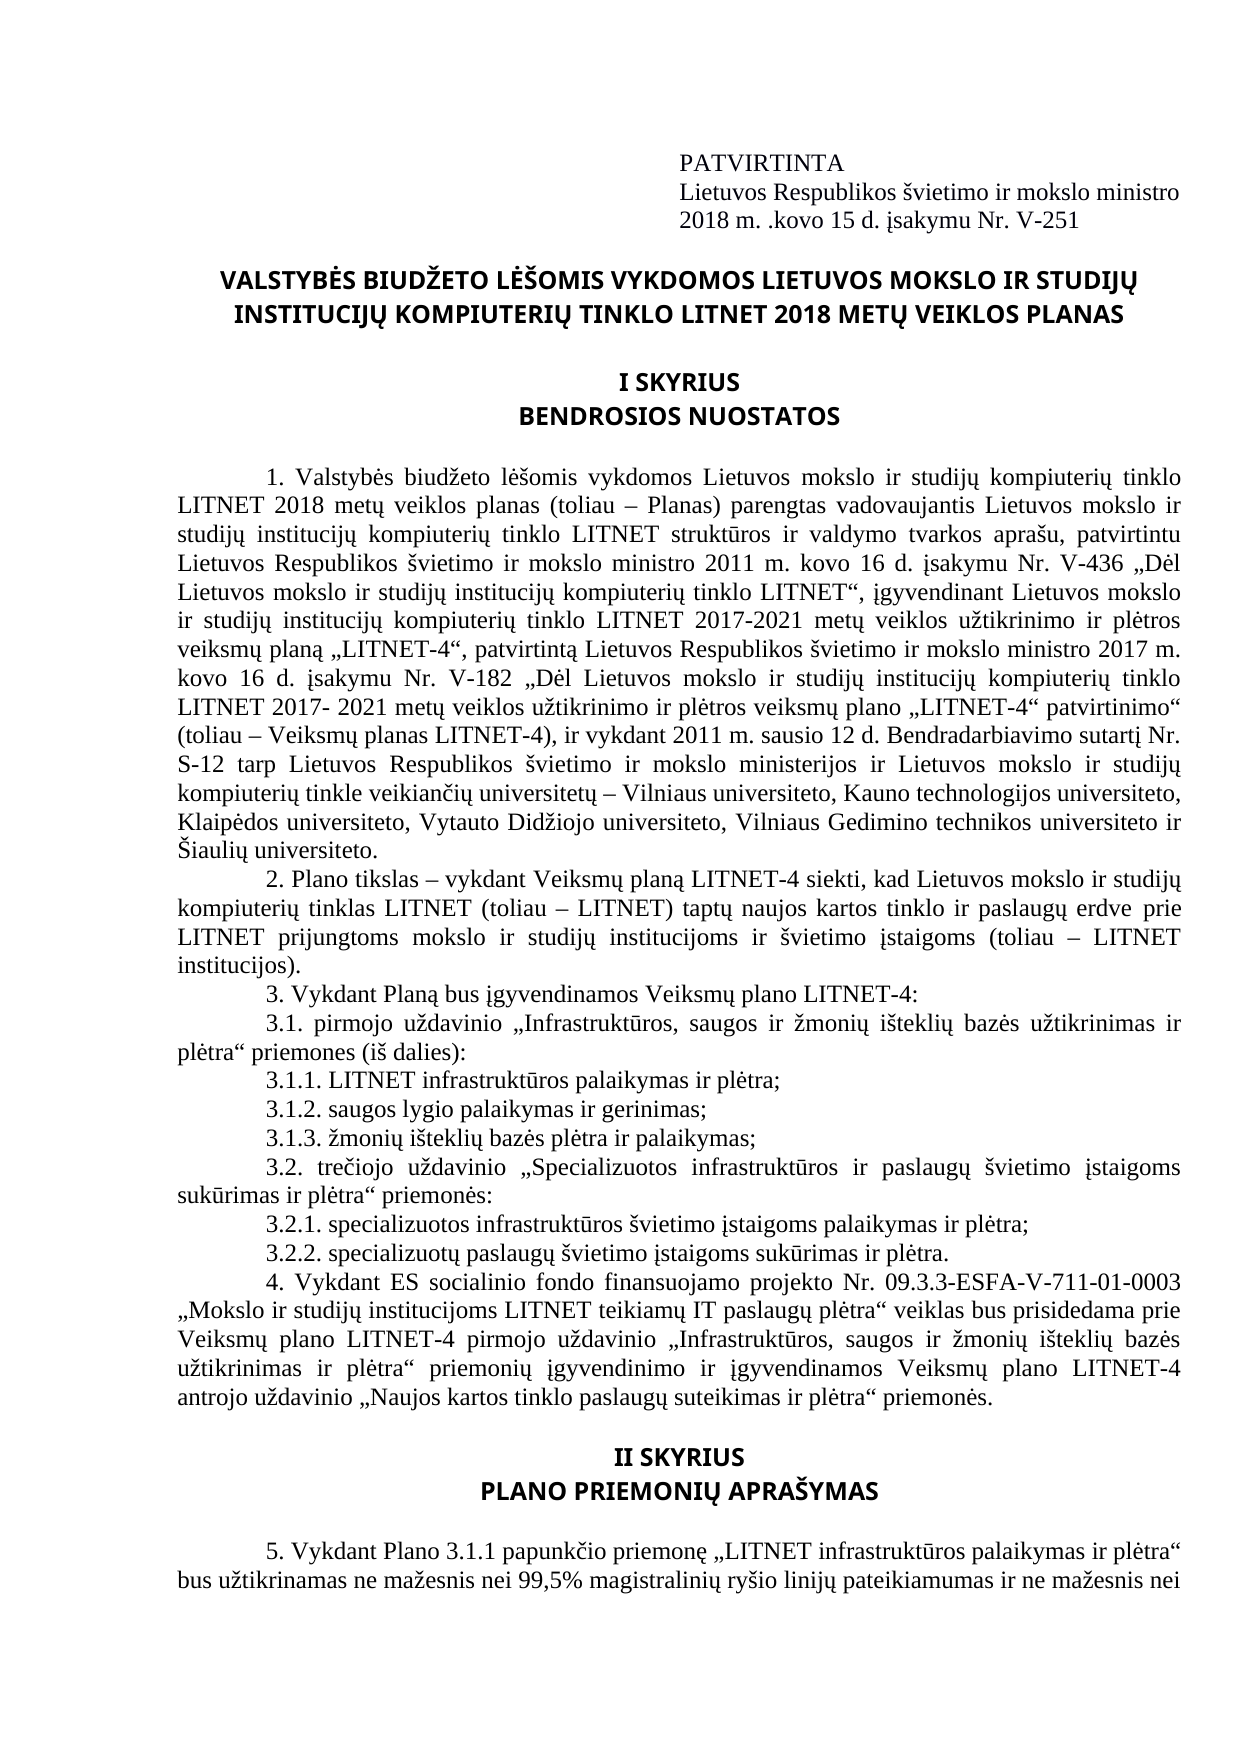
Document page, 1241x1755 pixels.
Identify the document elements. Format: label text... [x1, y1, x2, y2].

text 3.1.1. LITNET infrastruktūros palaikymas ir plėtra; [177, 1066, 1182, 1094]
text Lietuvos Respublikos švietimo ir mokslo ministro [679, 177, 1182, 206]
text PATVIRTINTA [679, 148, 1182, 177]
text 3.2. trečiojo uždavinio „Specializuotos infrastruktūros ir paslaugų švietimo įstaigoms sukūrimas ir plėtra“ priemonės: [177, 1152, 1182, 1209]
text 3.2.2. specializuotų paslaugų švietimo įstaigoms sukūrimas ir plėtra. [177, 1238, 1182, 1267]
text 1. Valstybės biudžeto lėšomis vykdomos Lietuvos mokslo ir studijų kompiuterių tinklo LITNET 2018 metų veiklos planas (toliau – Planas) parengtas vadovaujantis Lietuvos mokslo ir studijų institucijų kompiuterių tinklo LITNET struktūros ir valdymo tvarkos aprašu, patvirtintu Lietuvos Respublikos švietimo ir mokslo ministro 2011 m. kovo 16 d. įsakymu Nr. V-436 „Dėl Lietuvos mokslo ir studijų institucijų kompiuterių tinklo LITNET“, įgyvendinant Lietuvos mokslo ir studijų institucijų kompiuterių tinklo LITNET 2017-2021 metų veiklos užtikrinimo ir plėtros veiksmų planą „LITNET-4“, patvirtintą Lietuvos Respublikos švietimo ir mokslo ministro 2017 m. kovo 16 d. įsakymu Nr. V-182 „Dėl Lietuvos mokslo ir studijų institucijų kompiuterių tinklo LITNET 2017- 2021 metų veiklos užtikrinimo ir plėtros veiksmų plano „LITNET-4“ patvirtinimo“ (toliau – Veiksmų planas LITNET-4), ir vykdant 2011 m. sausio 12 d. Bendradarbiavimo sutartį Nr. S-12 tarp Lietuvos Respublikos švietimo ir mokslo ministerijos ir Lietuvos mokslo ir studijų kompiuterių tinkle veikiančių universitetų – Vilniaus universiteto, Kauno technologijos universiteto, Klaipėdos universiteto, Vytauto Didžiojo universiteto, Vilniaus Gedimino technikos universiteto ir Šiaulių universiteto. [177, 462, 1182, 864]
text plano priemonių APRAŠYMAS [177, 1473, 1182, 1507]
text II SKYRIUS [177, 1439, 1182, 1473]
text 2. Plano tikslas – vykdant Veiksmų planą LITNET-4 siekti, kad Lietuvos mokslo ir studijų kompiuterių tinklas LITNET (toliau – LITNET) taptų naujos kartos tinklo ir paslaugų erdve prie LITNET prijungtoms mokslo ir studijų institucijoms ir švietimo įstaigoms (toliau – LITNET institucijos). [177, 864, 1182, 979]
text 3.1. pirmojo uždavinio „Infrastruktūros, saugos ir žmonių išteklių bazės užtikrinimas ir plėtra“ priemones (iš dalies): [177, 1008, 1182, 1066]
text 3. Vykdant Planą bus įgyvendinamos Veiksmų plano LITNET-4: [177, 979, 1182, 1008]
text 3.2.1. specializuotos infrastruktūros švietimo įstaigoms palaikymas ir plėtra; [177, 1209, 1182, 1238]
text 5. Vykdant Plano 3.1.1 papunkčio priemonę „LITNET infrastruktūros palaikymas ir plėtra“ bus užtikrinamas ne mažesnis nei 99,5% magistralinių ryšio linijų pateikiamumas ir ne mažesnis nei [177, 1536, 1182, 1594]
text 3.1.3. žmonių išteklių bazės plėtra ir palaikymas; [177, 1123, 1182, 1152]
text 3.1.2. saugos lygio palaikymas ir gerinimas; [177, 1094, 1182, 1123]
text BENDROSIOS NUOSTATOS [177, 399, 1182, 433]
text VALSTYBĖS BIUDŽETO LĖŠOMIS VYKDOMOS Lietuvos mokslo ir studijų institucijų kompiuterių tinklo LITNET 2018 METŲ VEIKLOS PLANAS [177, 263, 1182, 331]
text 2018 m. .kovo 15 d. įsakymu Nr. V-251 [679, 206, 1182, 234]
text I SKYRIUS [177, 365, 1182, 399]
text 4. Vykdant ES socialinio fondo finansuojamo projekto Nr. 09.3.3-ESFA-V-711-01-0003 „Mokslo ir studijų institucijoms LITNET teikiamų IT paslaugų plėtra“ veiklas bus prisidedama prie Veiksmų plano LITNET-4 pirmojo uždavinio „Infrastruktūros, saugos ir žmonių išteklių bazės užtikrinimas ir plėtra“ priemonių įgyvendinimo ir įgyvendinamos Veiksmų plano LITNET-4 antrojo uždavinio „Naujos kartos tinklo paslaugų suteikimas ir plėtra“ priemonės. [177, 1267, 1182, 1411]
